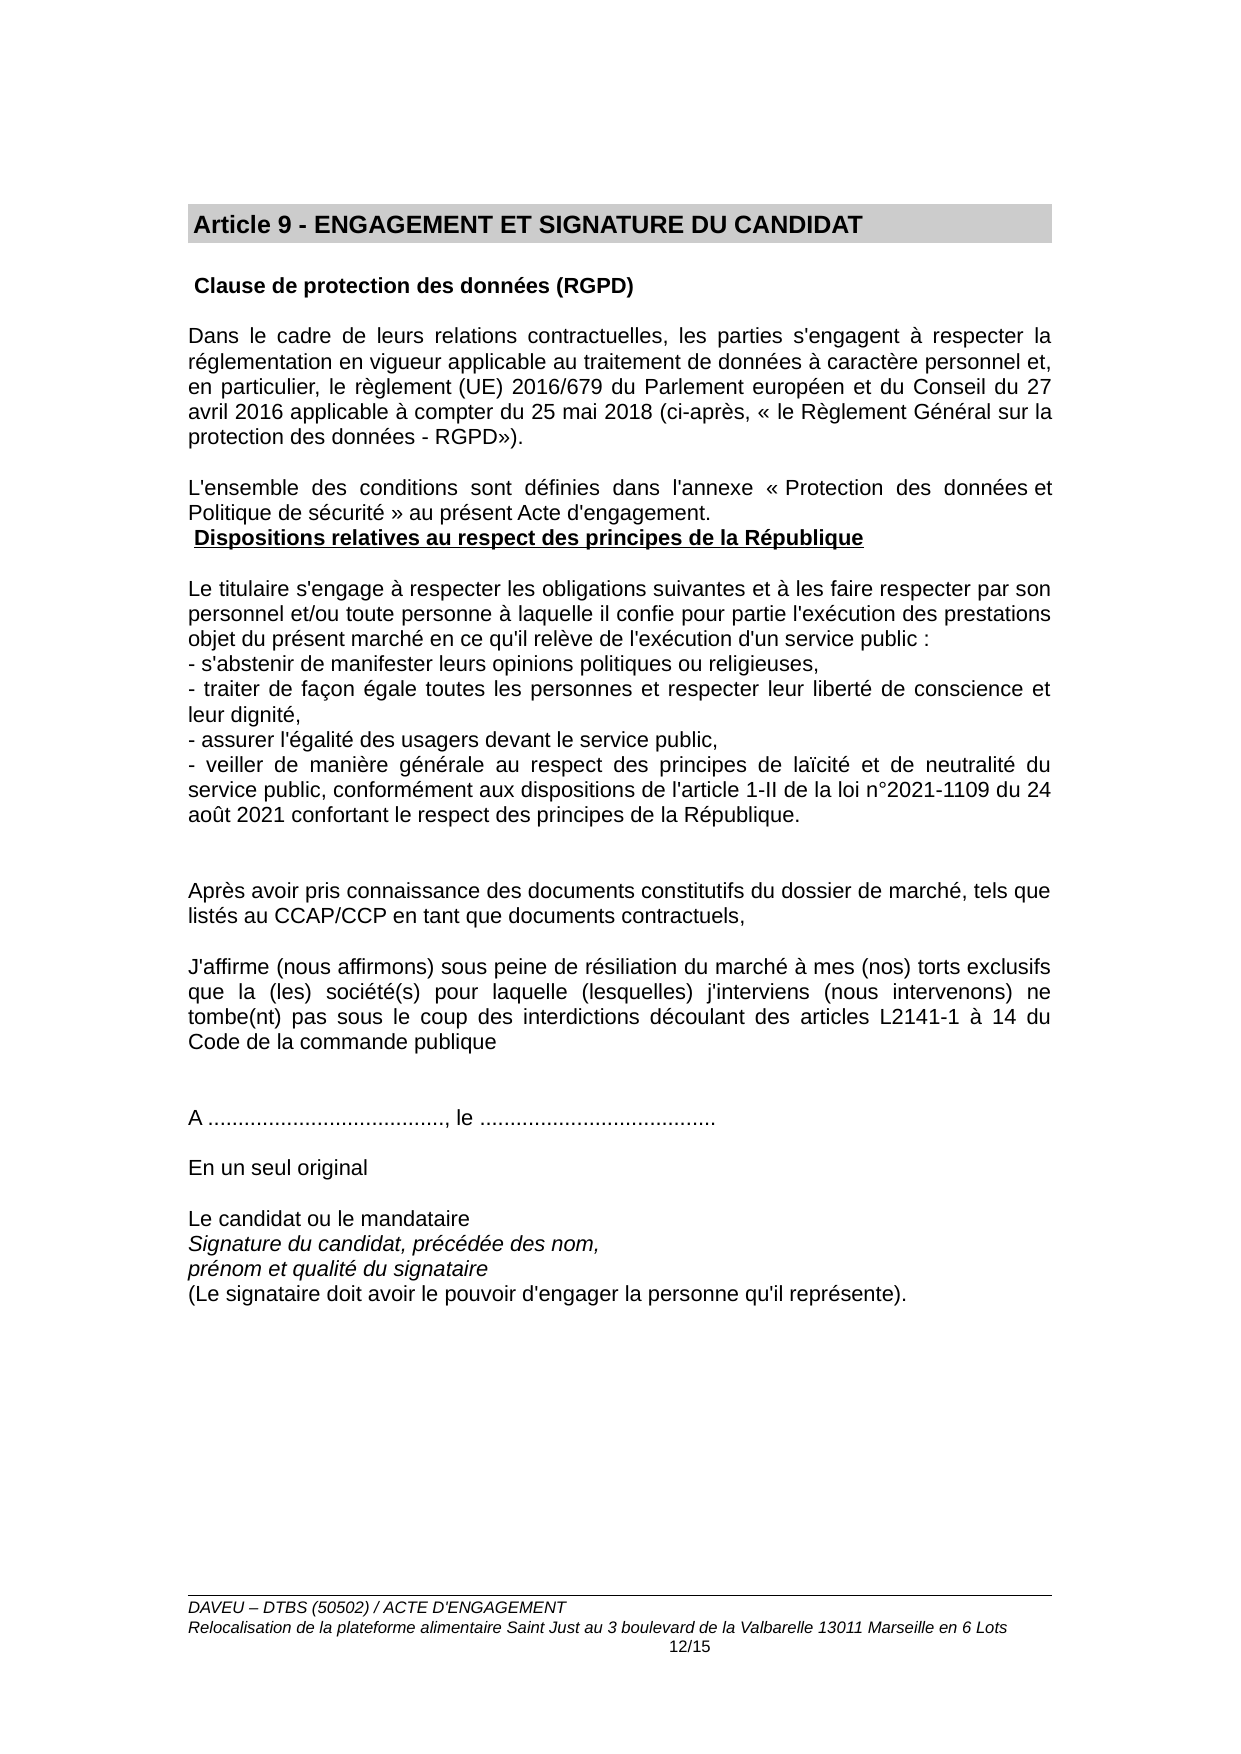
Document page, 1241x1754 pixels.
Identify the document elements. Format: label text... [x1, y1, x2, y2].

text Après avoir pris connaissance des documents constitutifs du dossier de marché, tels que listés au CCAP/CCP en tant que documents contractuels, [188, 878, 1052, 928]
text - assurer l'égalité des usagers devant le service public, [188, 727, 1052, 752]
text (Le signataire doit avoir le pouvoir d'engager la personne qu'il représente). [188, 1281, 1052, 1307]
text Clause de protection des données (RGPD) [188, 273, 1052, 298]
text A ......................................., le ....................................... [188, 1105, 1052, 1130]
text - veiller de manière générale au respect des principes de laïcité et de neutralité du service public, conformément aux dispositions de l'article 1-II de la loi n°2021-1109 du 24 août 2021 confortant le respect des principes de la République. [188, 752, 1052, 828]
text Le candidat ou le mandataire [188, 1206, 1052, 1231]
text Dispositions relatives au respect des principes de la République [188, 525, 1052, 550]
text Signature du candidat, précédée des nom, [188, 1231, 1052, 1256]
text prénom et qualité du signataire [188, 1256, 1052, 1281]
text En un seul original [188, 1155, 1052, 1181]
text - s'abstenir de manifester leurs opinions politiques ou religieuses, [188, 651, 1052, 676]
text Le titulaire s'engage à respecter les obligations suivantes et à les faire respecter par son personnel et/ou toute personne à laquelle il confie pour partie l'exécution des prestations objet du présent marché en ce qu'il relève de l'exécution d'un service public : [188, 576, 1052, 651]
text - traiter de façon égale toutes les personnes et respecter leur liberté de conscience et leur dignité, [188, 676, 1052, 727]
subtitle ENGAGEMENT ET SIGNATURE DU CANDIDAT [190, 207, 1050, 241]
text L'ensemble des conditions sont définies dans l'annexe « Protection des données et Politique de sécurité » au présent Acte d'engagement. [188, 475, 1052, 525]
text J'affirme (nous affirmons) sous peine de résiliation du marché à mes (nos) torts exclusifs que la (les) société(s) pour laquelle (lesquelles) j'interviens (nous intervenons) ne tombe(nt) pas sous le coup des interdictions découlant des articles L2141-1 à 14 du Code de la commande publique [188, 954, 1052, 1054]
text Dans le cadre de leurs relations contractuelles, les parties s'engagent à respecter la réglementation en vigueur applicable au traitement de données à caractère personnel et, en particulier, le règlement (UE) 2016/679 du Parlement européen et du Conseil du 27 avril 2016 applicable à compter du 25 mai 2018 (ci-après, « le Règlement Général sur la protection des données - RGPD»). [188, 323, 1052, 449]
